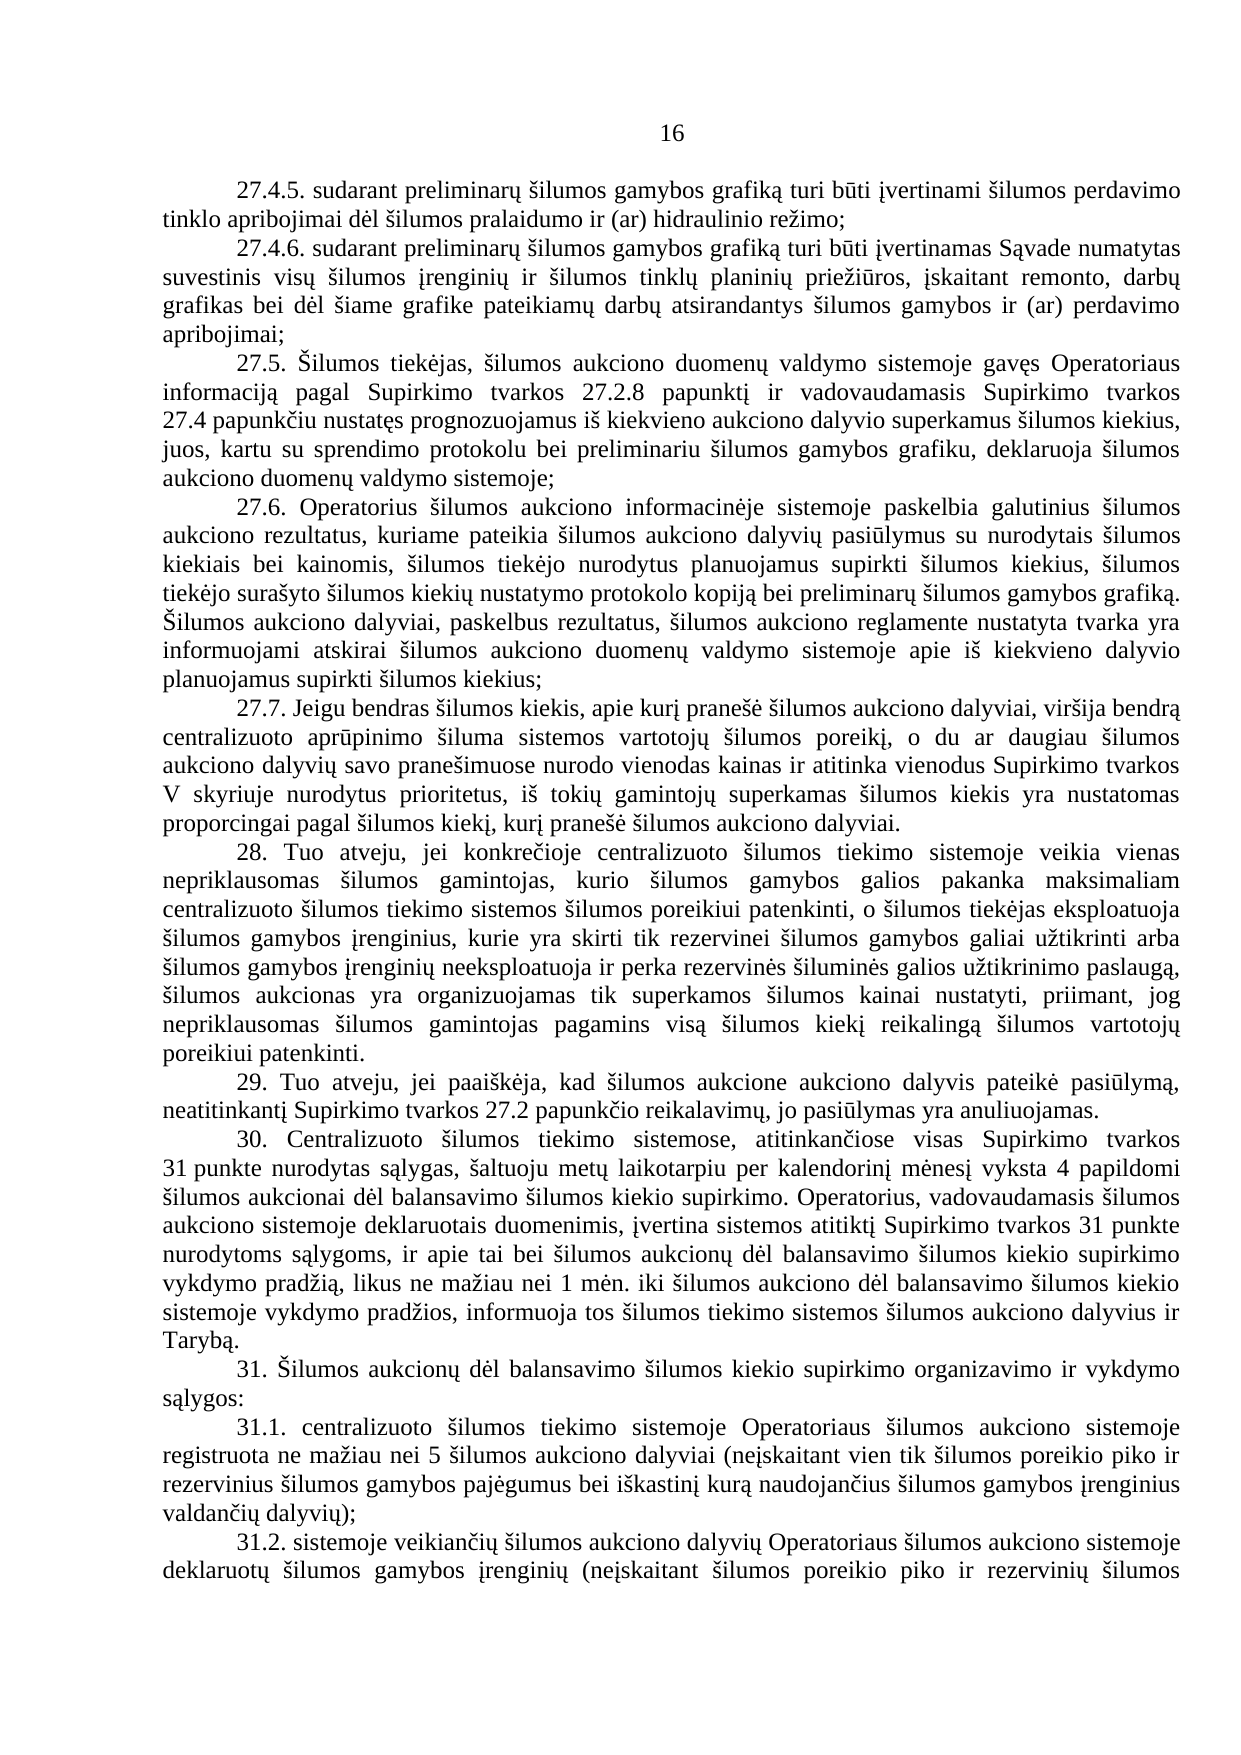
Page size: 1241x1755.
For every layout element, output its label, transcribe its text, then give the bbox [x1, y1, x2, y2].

text 29. Tuo atveju, jei paaiškėja, kad šilumos aukcione aukciono dalyvis pateikė pasiūlymą, neatitinkantį Supirkimo tvarkos 27.2 papunkčio reikalavimų, jo pasiūlymas yra anuliuojamas. [162, 1067, 1181, 1124]
text 31.1. centralizuoto šilumos tiekimo sistemoje Operatoriaus šilumos aukciono sistemoje registruota ne mažiau nei 5 šilumos aukciono dalyviai (neįskaitant vien tik šilumos poreikio piko ir rezervinius šilumos gamybos pajėgumus bei iškastinį kurą naudojančius šilumos gamybos įrenginius valdančių dalyvių); [162, 1412, 1181, 1527]
text 27.4.5. sudarant preliminarų šilumos gamybos grafiką turi būti įvertinami šilumos perdavimo tinklo apribojimai dėl šilumos pralaidumo ir (ar) hidraulinio režimo; [162, 176, 1181, 233]
text 27.5. Šilumos tiekėjas, šilumos aukciono duomenų valdymo sistemoje gavęs Operatoriaus informaciją pagal Supirkimo tvarkos 27.2.8 papunktį ir vadovaudamasis Supirkimo tvarkos 27.4 papunkčiu nustatęs prognozuojamus iš kiekvieno aukciono dalyvio superkamus šilumos kiekius, juos, kartu su sprendimo protokolu bei preliminariu šilumos gamybos grafiku, deklaruoja šilumos aukciono duomenų valdymo sistemoje; [162, 348, 1181, 492]
text 30. Centralizuoto šilumos tiekimo sistemose, atitinkančiose visas Supirkimo tvarkos 31 punkte nurodytas sąlygas, šaltuoju metų laikotarpiu per kalendorinį mėnesį vyksta 4 papildomi šilumos aukcionai dėl balansavimo šilumos kiekio supirkimo. Operatorius, vadovaudamasis šilumos aukciono sistemoje deklaruotais duomenimis, įvertina sistemos atitiktį Supirkimo tvarkos 31 punkte nurodytoms sąlygoms, ir apie tai bei šilumos aukcionų dėl balansavimo šilumos kiekio supirkimo vykdymo pradžią, likus ne mažiau nei 1 mėn. iki šilumos aukciono dėl balansavimo šilumos kiekio sistemoje vykdymo pradžios, informuoja tos šilumos tiekimo sistemos šilumos aukciono dalyvius ir Tarybą. [162, 1124, 1181, 1354]
text 31.2. sistemoje veikiančių šilumos aukciono dalyvių Operatoriaus šilumos aukciono sistemoje deklaruotų šilumos gamybos įrenginių (neįskaitant šilumos poreikio piko ir rezervinių šilumos [162, 1527, 1181, 1584]
text 27.4.6. sudarant preliminarų šilumos gamybos grafiką turi būti įvertinamas Sąvade numatytas suvestinis visų šilumos įrenginių ir šilumos tinklų planinių priežiūros, įskaitant remonto, darbų grafikas bei dėl šiame grafike pateikiamų darbų atsirandantys šilumos gamybos ir (ar) perdavimo apribojimai; [162, 233, 1181, 348]
text 27.6. Operatorius šilumos aukciono informacinėje sistemoje paskelbia galutinius šilumos aukciono rezultatus, kuriame pateikia šilumos aukciono dalyvių pasiūlymus su nurodytais šilumos kiekiais bei kainomis, šilumos tiekėjo nurodytus planuojamus supirkti šilumos kiekius, šilumos tiekėjo surašyto šilumos kiekių nustatymo protokolo kopiją bei preliminarų šilumos gamybos grafiką. Šilumos aukciono dalyviai, paskelbus rezultatus, šilumos aukciono reglamente nustatyta tvarka yra informuojami atskirai šilumos aukciono duomenų valdymo sistemoje apie iš kiekvieno dalyvio planuojamus supirkti šilumos kiekius; [162, 492, 1181, 693]
text 28. Tuo atveju, jei konkrečioje centralizuoto šilumos tiekimo sistemoje veikia vienas nepriklausomas šilumos gamintojas, kurio šilumos gamybos galios pakanka maksimaliam centralizuoto šilumos tiekimo sistemos šilumos poreikiui patenkinti, o šilumos tiekėjas eksploatuoja šilumos gamybos įrenginius, kurie yra skirti tik rezervinei šilumos gamybos galiai užtikrinti arba šilumos gamybos įrenginių neeksploatuoja ir perka rezervinės šiluminės galios užtikrinimo paslaugą, šilumos aukcionas yra organizuojamas tik superkamos šilumos kainai nustatyti, priimant, jog nepriklausomas šilumos gamintojas pagamins visą šilumos kiekį reikalingą šilumos vartotojų poreikiui patenkinti. [162, 837, 1181, 1067]
text 31. Šilumos aukcionų dėl balansavimo šilumos kiekio supirkimo organizavimo ir vykdymo sąlygos: [162, 1354, 1181, 1412]
text 27.7. Jeigu bendras šilumos kiekis, apie kurį pranešė šilumos aukciono dalyviai, viršija bendrą centralizuoto aprūpinimo šiluma sistemos vartotojų šilumos poreikį, o du ar daugiau šilumos aukciono dalyvių savo pranešimuose nurodo vienodas kainas ir atitinka vienodus Supirkimo tvarkos V skyriuje nurodytus prioritetus, iš tokių gamintojų superkamas šilumos kiekis yra nustatomas proporcingai pagal šilumos kiekį, kurį pranešė šilumos aukciono dalyviai. [162, 693, 1181, 837]
